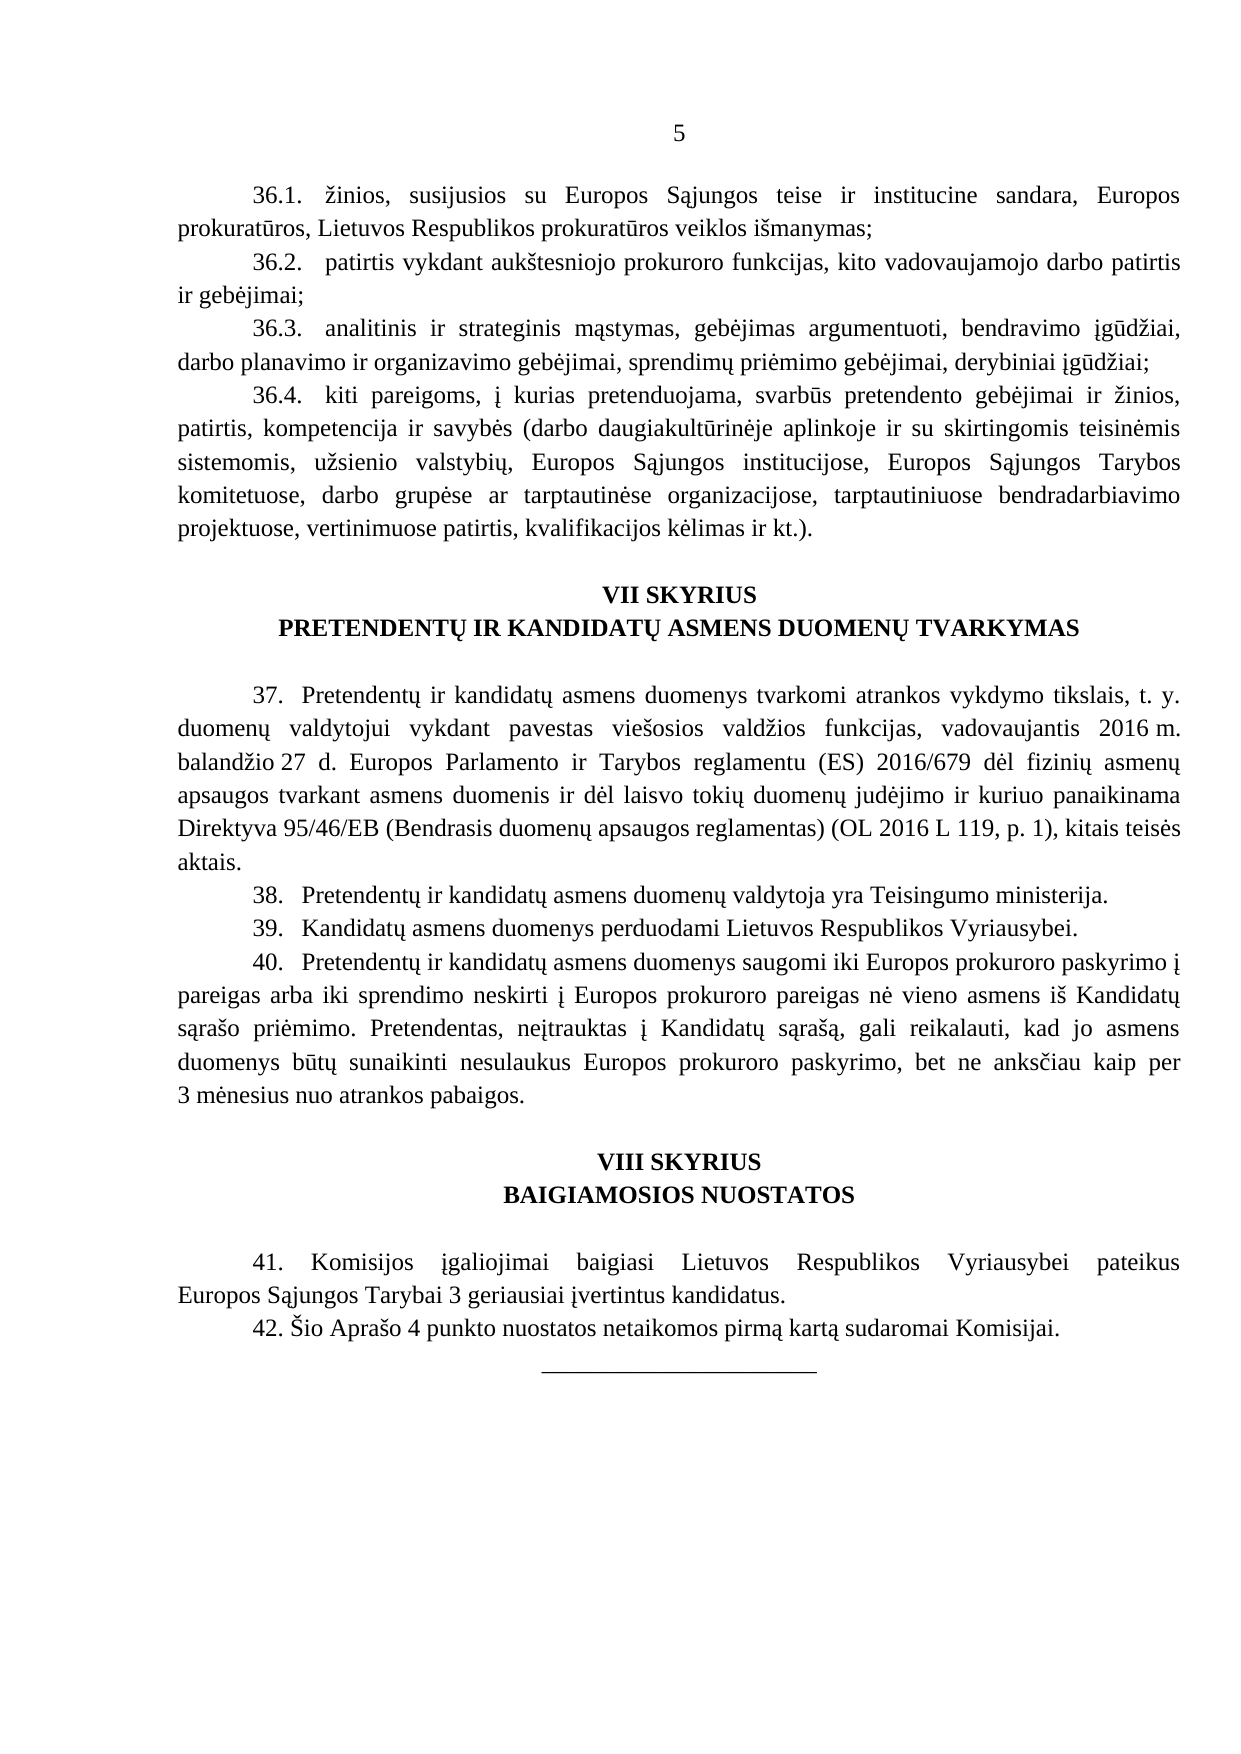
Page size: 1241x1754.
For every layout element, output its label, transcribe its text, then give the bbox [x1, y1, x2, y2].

text VIII SKYRIUS [177, 1142, 1181, 1176]
text 42. Šio Aprašo 4 punkto nuostatos netaikomos pirmą kartą sudaromai Komisijai. [177, 1309, 1181, 1342]
text 37. Pretendentų ir kandidatų asmens duomenys tvarkomi atrankos vykdymo tikslais, t. y. duomenų valdytojui vykdant pavestas viešosios valdžios funkcijas, vadovaujantis 2016 m. balandžio 27 d. Europos Parlamento ir Tarybos reglamentu (ES) 2016/679 dėl fizinių asmenų apsaugos tvarkant asmens duomenis ir dėl laisvo tokių duomenų judėjimo ir kuriuo panaikinama Direktyva 95/46/EB (Bendrasis duomenų apsaugos reglamentas) (OL 2016 L 119, p. 1), kitais teisės aktais. [177, 676, 1181, 876]
text 40. Pretendentų ir kandidatų asmens duomenys saugomi iki Europos prokuroro paskyrimo į pareigas arba iki sprendimo neskirti į Europos prokuroro pareigas nė vieno asmens iš Kandidatų sąrašo priėmimo. Pretendentas, neįtrauktas į Kandidatų sąrašą, gali reikalauti, kad jo asmens duomenys būtų sunaikinti nesulaukus Europos prokuroro paskyrimo, bet ne anksčiau kaip per 3 mėnesius nuo atrankos pabaigos. [177, 942, 1181, 1109]
text 36.3. analitinis ir strateginis mąstymas, gebėjimas argumentuoti, bendravimo įgūdžiai, darbo planavimo ir organizavimo gebėjimai, sprendimų priėmimo gebėjimai, derybiniai įgūdžiai; [177, 309, 1181, 376]
text ______________________ [177, 1342, 1181, 1376]
text 38. Pretendentų ir kandidatų asmens duomenų valdytoja yra Teisingumo ministerija. [177, 876, 1181, 909]
text 36.1. žinios, susijusios su Europos Sąjungos teise ir institucine sandara, Europos prokuratūros, Lietuvos Respublikos prokuratūros veiklos išmanymas; [177, 176, 1181, 242]
text BAIGIAMOSIOS NUOSTATOS [177, 1176, 1181, 1209]
text PRETENDENTŲ IR KANDIDATŲ ASMENS DUOMENŲ TVARKYMAS [177, 609, 1181, 642]
text 36.4. kiti pareigoms, į kurias pretenduojama, svarbūs pretendento gebėjimai ir žinios, patirtis, kompetencija ir savybės (darbo daugiakultūrinėje aplinkoje ir su skirtingomis teisinėmis sistemomis, užsienio valstybių, Europos Sąjungos institucijose, Europos Sąjungos Tarybos komitetuose, darbo grupėse ar tarptautinėse organizacijose, tarptautiniuose bendradarbiavimo projektuose, vertinimuose patirtis, kvalifikacijos kėlimas ir kt.). [177, 376, 1181, 542]
text 41. Komisijos įgaliojimai baigiasi Lietuvos Respublikos Vyriausybei pateikus Europos Sąjungos Tarybai 3 geriausiai įvertintus kandidatus. [177, 1242, 1181, 1309]
text 36.2. patirtis vykdant aukštesniojo prokuroro funkcijas, kito vadovaujamojo darbo patirtis ir gebėjimai; [177, 242, 1181, 309]
text 39. Kandidatų asmens duomenys perduodami Lietuvos Respublikos Vyriausybei. [177, 909, 1181, 942]
text VII SKYRIUS [177, 576, 1181, 609]
